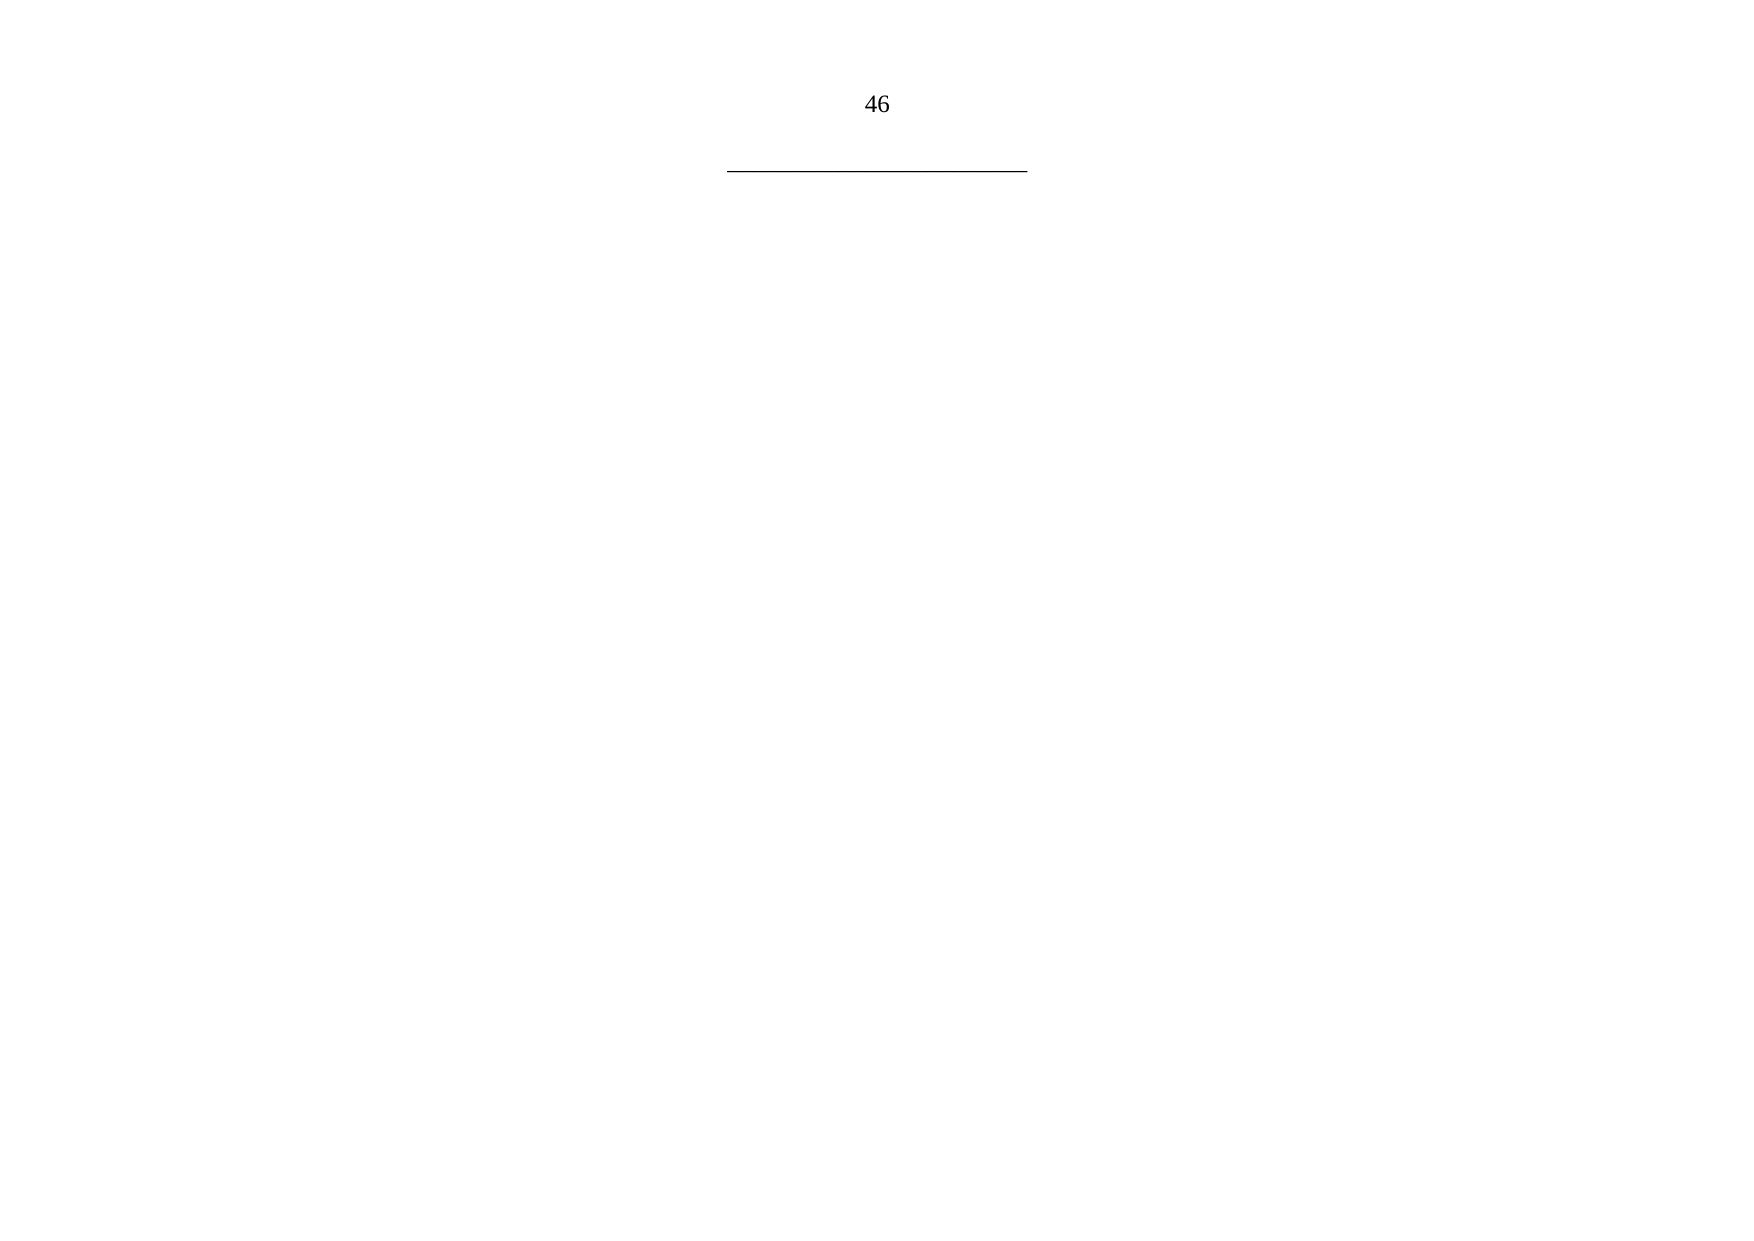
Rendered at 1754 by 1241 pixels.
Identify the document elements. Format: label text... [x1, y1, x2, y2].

text ________________________ [118, 146, 1636, 175]
